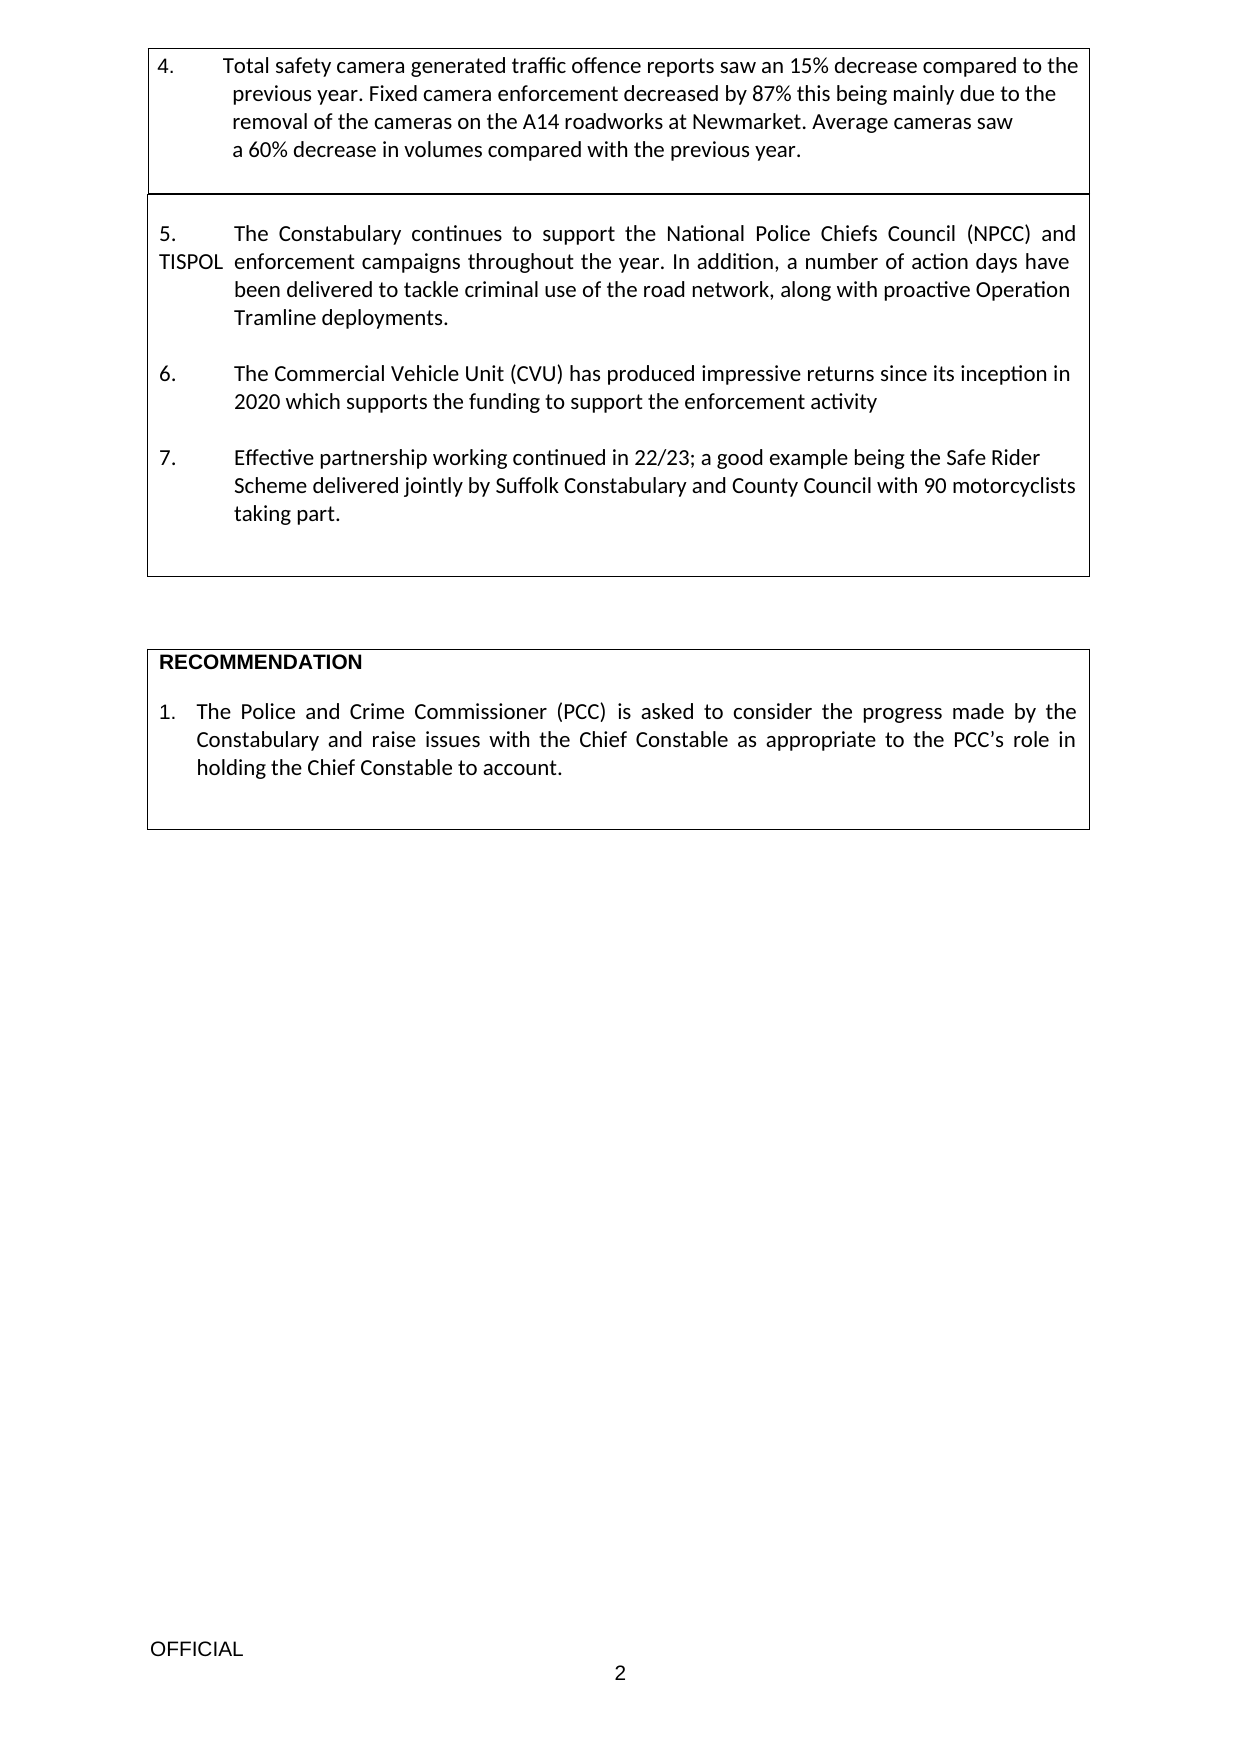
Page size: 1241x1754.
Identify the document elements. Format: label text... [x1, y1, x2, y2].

text removal of the cameras on the A14 roadworks at Newmarket. Average cameras saw [149, 104, 1089, 132]
text a 60% decrease in volumes compared with the previous year. [149, 132, 1089, 163]
text previous year. Fixed camera enforcement decreased by 87% this being mainly due to the [149, 76, 1089, 104]
table_header RECOMMENDATION The Police and Crime Commissioner (PCC) is asked to consider the progress made by the Constabulary and raise issues with the Chief Constable as appropriate to the PCC’s role in holding the Chief Constable to account. [148, 650, 1089, 829]
text 4. Total safety camera generated traffic offence reports saw an 15% decrease compared to the [149, 49, 1089, 76]
table_header 5. The Constabulary continues to support the National Police Chiefs Council (NPCC) and TISPOL enforcement campaigns throughout the year. In addition, a number of action days have been delivered to tackle criminal use of the road network, along with proactive Operation Tramline deployments. 6. The Commercial Vehicle Unit (CVU) has produced impressive returns since its inception in 2020 which supports the funding to support the enforcement activity 7. Effective partnership working continued in 22/23; a good example being the Safe Rider Scheme delivered jointly by Suffolk Constabulary and County Council with 90 motorcyclists taking part. [148, 195, 1089, 576]
